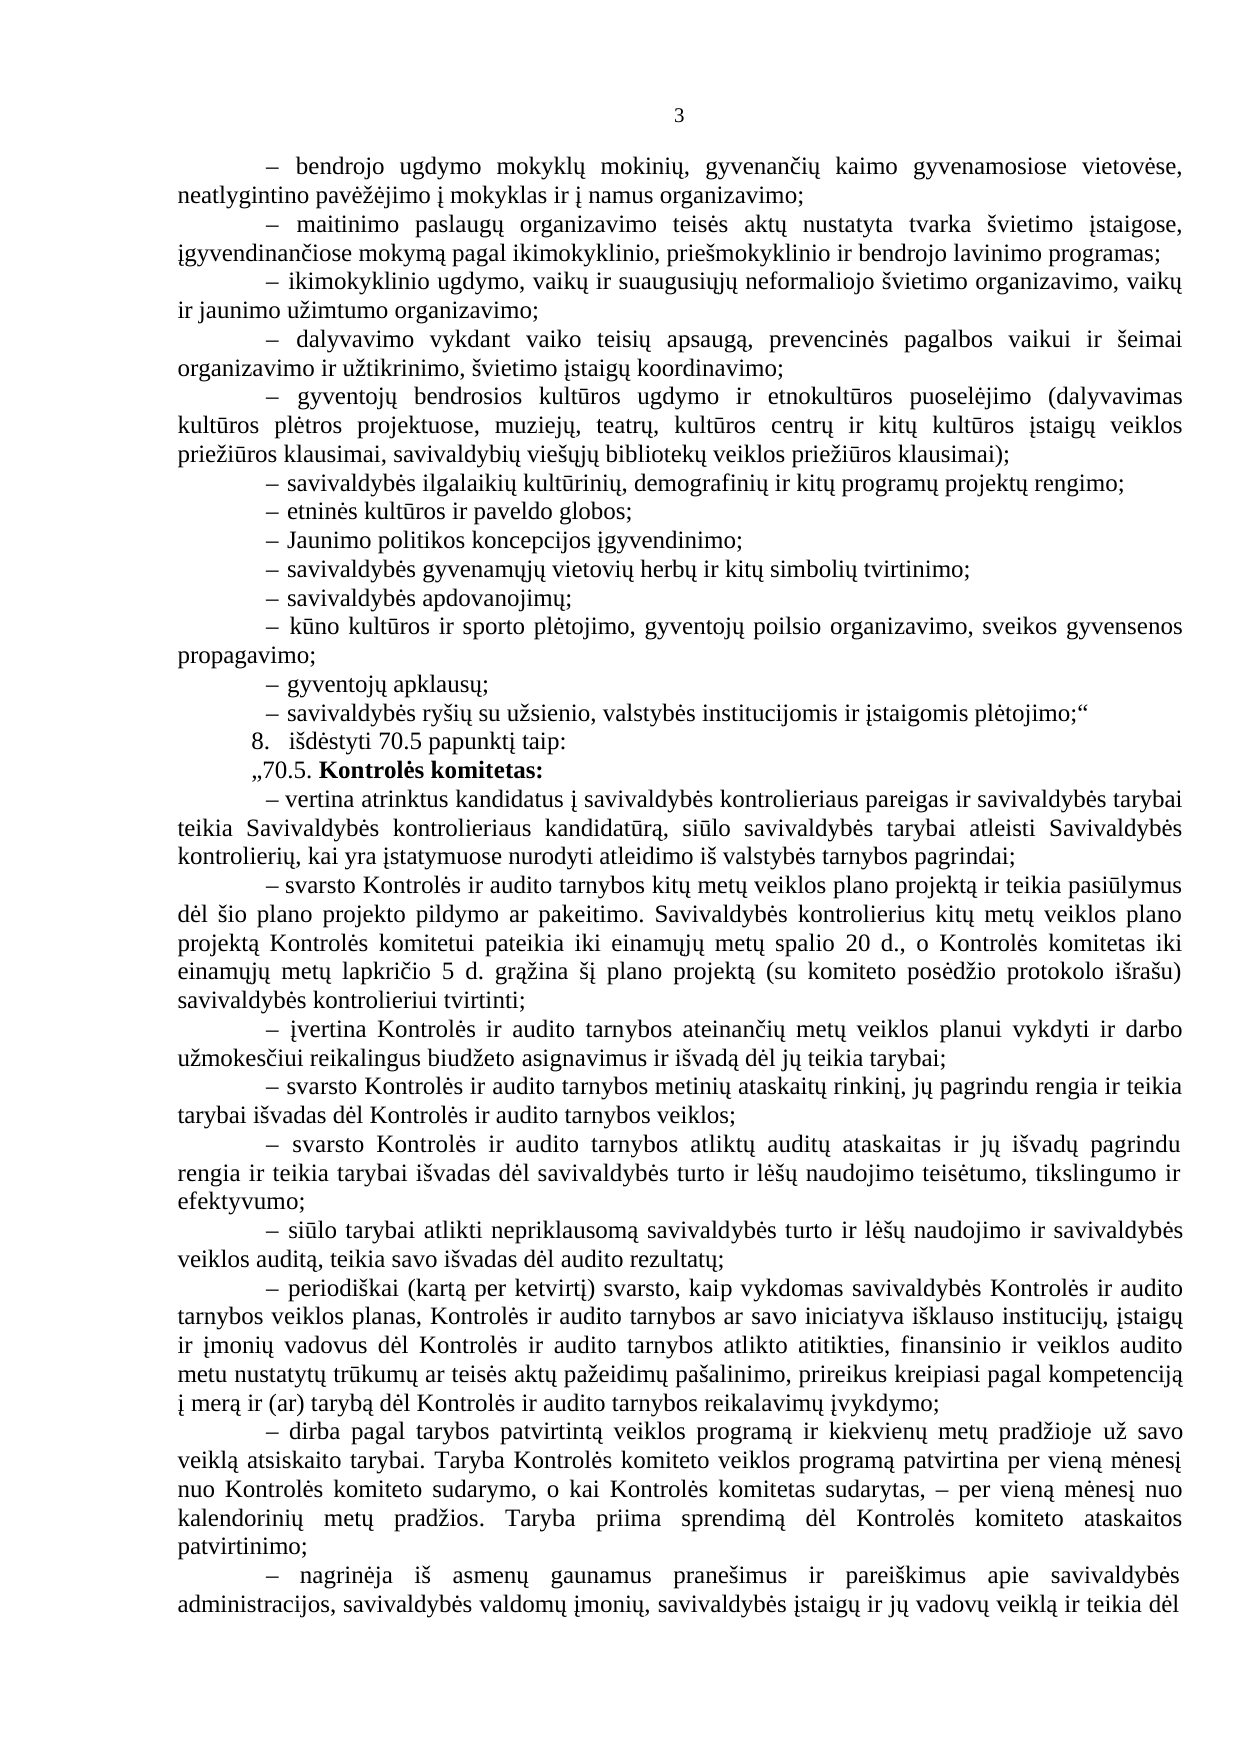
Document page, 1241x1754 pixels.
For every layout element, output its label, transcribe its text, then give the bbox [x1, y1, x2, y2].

text – dalyvavimo vykdant vaiko teisių apsaugą, prevencinės pagalbos vaikui ir šeimai organizavimo ir užtikrinimo, švietimo įstaigų koordinavimo; [177, 324, 1183, 381]
text – ikimokyklinio ugdymo, vaikų ir suaugusiųjų neformaliojo švietimo organizavimo, vaikų ir jaunimo užimtumo organizavimo; [177, 266, 1183, 324]
text – siūlo tarybai atlikti nepriklausomą savivaldybės turto ir lėšų naudojimo ir savivaldybės veiklos auditą, teikia savo išvadas dėl audito rezultatų; [177, 1215, 1183, 1273]
text – savivaldybės ryšių su užsienio, valstybės institucijomis ir įstaigomis plėtojimo;“ [177, 698, 1183, 726]
text – Jaunimo politikos koncepcijos įgyvendinimo; [177, 525, 1183, 554]
text „70.5. Kontrolės komitetas: [177, 755, 1183, 784]
text – bendrojo ugdymo mokyklų mokinių, gyvenančių kaimo gyvenamosiose vietovėse, neatlygintino pavėžėjimo į mokyklas ir į namus organizavimo; [177, 151, 1183, 209]
text – vertina atrinktus kandidatus į savivaldybės kontrolieriaus pareigas ir savivaldybės tarybai teikia Savivaldybės kontrolieriaus kandidatūrą, siūlo savivaldybės tarybai atleisti Savivaldybės kontrolierių, kai yra įstatymuose nurodyti atleidimo iš valstybės tarnybos pagrindai; [177, 784, 1183, 870]
text 8. išdėstyti 70.5 papunktį taip: [251, 726, 1183, 755]
text – nagrinėja iš asmenų gaunamus pranešimus ir pareiškimus apie savivaldybės administracijos, savivaldybės valdomų įmonių, savivaldybės įstaigų ir jų vadovų veiklą ir teikia dėl [177, 1560, 1181, 1618]
text – gyventojų bendrosios kultūros ugdymo ir etnokultūros puoselėjimo (dalyvavimas kultūros plėtros projektuose, muziejų, teatrų, kultūros centrų ir kitų kultūros įstaigų veiklos priežiūros klausimai, savivaldybių viešųjų bibliotekų veiklos priežiūros klausimai); [177, 381, 1183, 468]
text – svarsto Kontrolės ir audito tarnybos kitų metų veiklos plano projektą ir teikia pasiūlymus dėl šio plano projekto pildymo ar pakeitimo. Savivaldybės kontrolierius kitų metų veiklos plano projektą Kontrolės komitetui pateikia iki einamųjų metų spalio 20 d., o Kontrolės komitetas iki einamųjų metų lapkričio 5 d. grąžina šį plano projektą (su komiteto posėdžio protokolo išrašu) savivaldybės kontrolieriui tvirtinti; [177, 870, 1183, 1014]
text – dirba pagal tarybos patvirtintą veiklos programą ir kiekvienų metų pradžioje už savo veiklą atsiskaito tarybai. Taryba Kontrolės komiteto veiklos programą patvirtina per vieną mėnesį nuo Kontrolės komiteto sudarymo, o kai Kontrolės komitetas sudarytas, – per vieną mėnesį nuo kalendorinių metų pradžios. Taryba priima sprendimą dėl Kontrolės komiteto ataskaitos patvirtinimo; [177, 1416, 1183, 1560]
text – periodiškai (kartą per ketvirtį) svarsto, kaip vykdomas savivaldybės Kontrolės ir audito tarnybos veiklos planas, Kontrolės ir audito tarnybos ar savo iniciatyva išklauso institucijų, įstaigų ir įmonių vadovus dėl Kontrolės ir audito tarnybos atlikto atitikties, finansinio ir veiklos audito metu nustatytų trūkumų ar teisės aktų pažeidimų pašalinimo, prireikus kreipiasi pagal kompetenciją į merą ir (ar) tarybą dėl Kontrolės ir audito tarnybos reikalavimų įvykdymo; [177, 1273, 1183, 1416]
text – maitinimo paslaugų organizavimo teisės aktų nustatyta tvarka švietimo įstaigose, įgyvendinančiose mokymą pagal ikimokyklinio, priešmokyklinio ir bendrojo lavinimo programas; [177, 209, 1183, 266]
text – kūno kultūros ir sporto plėtojimo, gyventojų poilsio organizavimo, sveikos gyvensenos propagavimo; [177, 611, 1183, 669]
text – svarsto Kontrolės ir audito tarnybos atliktų auditų ataskaitas ir jų išvadų pagrindu rengia ir teikia tarybai išvadas dėl savivaldybės turto ir lėšų naudojimo teisėtumo, tikslingumo ir efektyvumo; [177, 1129, 1183, 1215]
text – savivaldybės ilgalaikių kultūrinių, demografinių ir kitų programų projektų rengimo; [177, 468, 1183, 496]
text – įvertina Kontrolės ir audito tarnybos ateinančių metų veiklos planui vykdyti ir darbo užmokesčiui reikalingus biudžeto asignavimus ir išvadą dėl jų teikia tarybai; [177, 1014, 1183, 1071]
text – etninės kultūros ir paveldo globos; [177, 496, 1183, 525]
text – svarsto Kontrolės ir audito tarnybos metinių ataskaitų rinkinį, jų pagrindu rengia ir teikia tarybai išvadas dėl Kontrolės ir audito tarnybos veiklos; [177, 1071, 1183, 1129]
text – gyventojų apklausų; [177, 669, 1183, 698]
text – savivaldybės gyvenamųjų vietovių herbų ir kitų simbolių tvirtinimo; [177, 554, 1183, 583]
text – savivaldybės apdovanojimų; [177, 583, 1183, 611]
